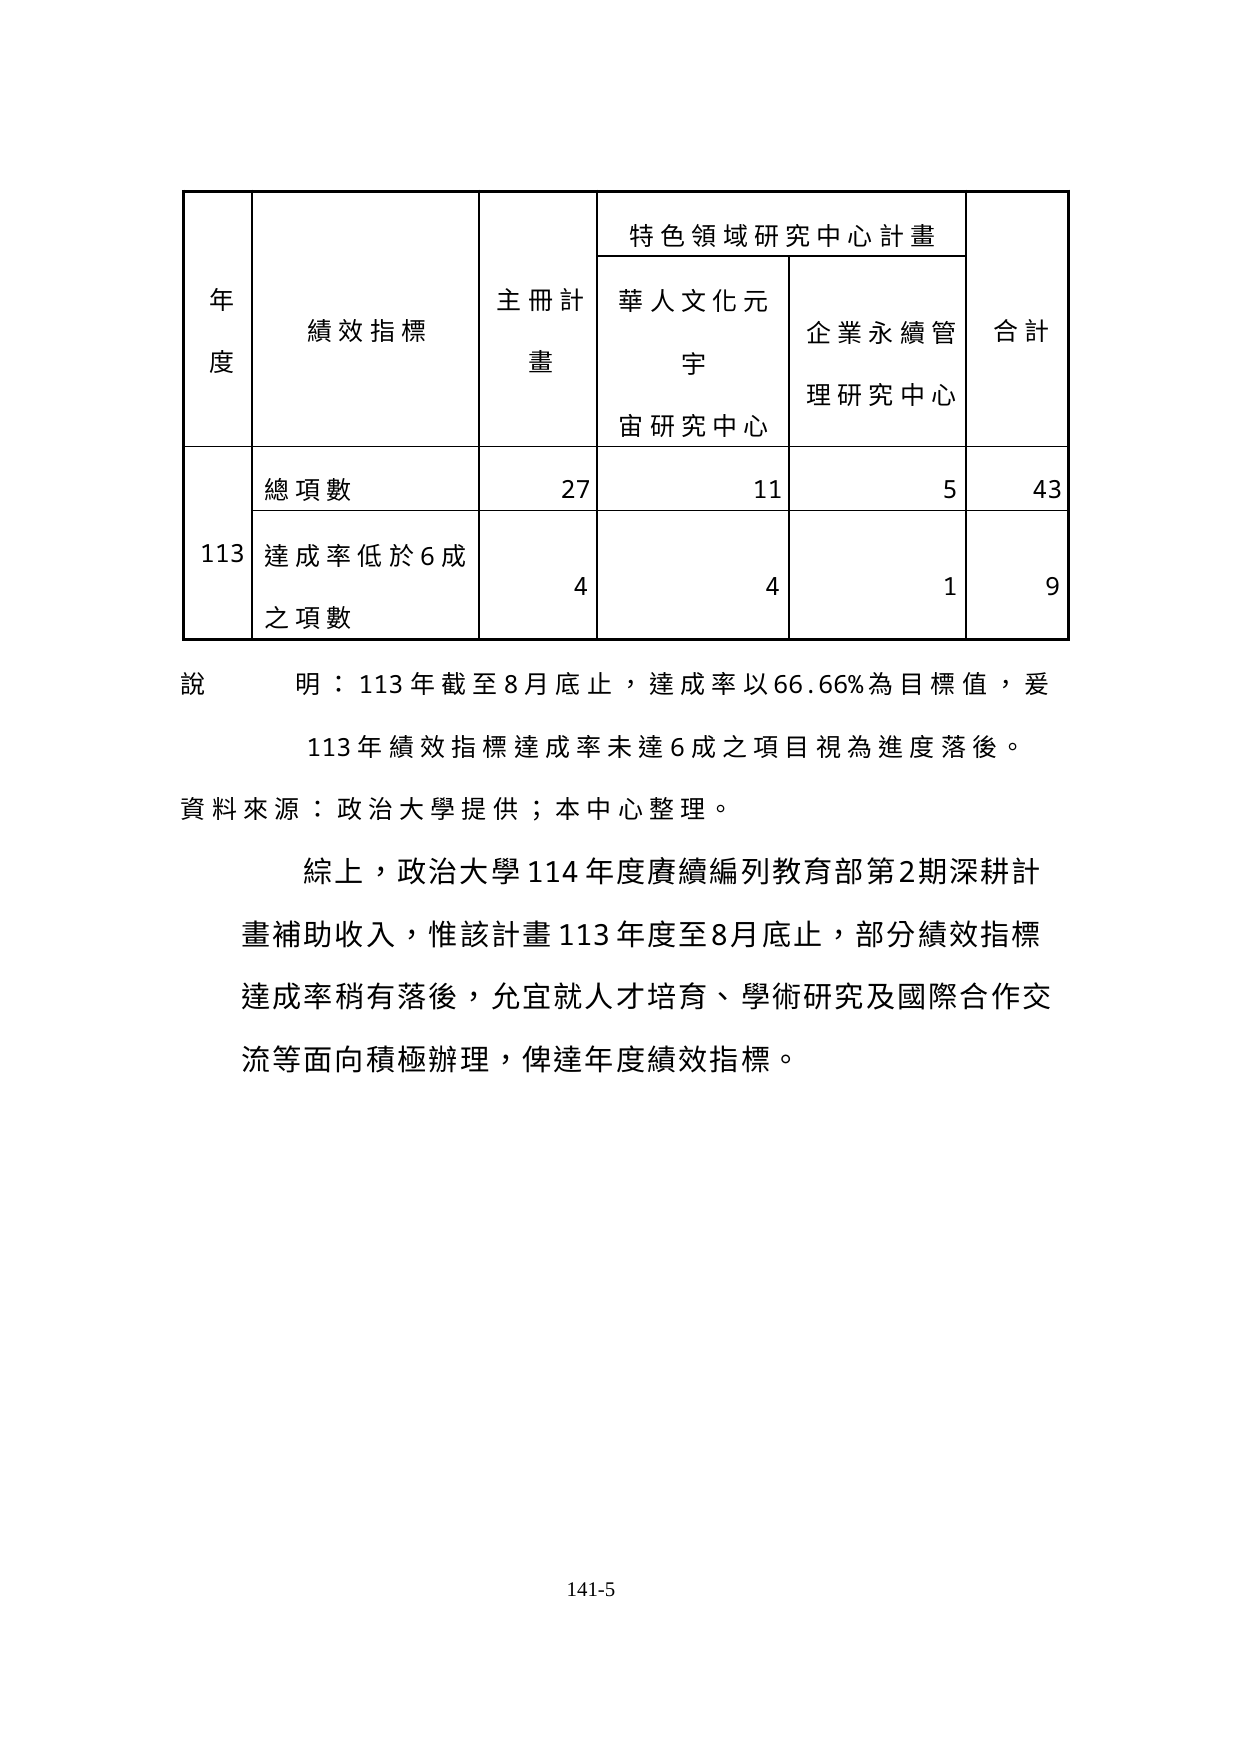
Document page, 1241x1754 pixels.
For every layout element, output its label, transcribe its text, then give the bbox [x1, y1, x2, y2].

table_cell 9 [967, 511, 1067, 638]
table_cell 27 [480, 447, 596, 510]
table_header 績效指標 [253, 193, 478, 446]
table_cell 1 [790, 511, 965, 638]
table_cell 企業永續管 理研究中心 [790, 257, 965, 446]
table_header 合計 [967, 193, 1067, 446]
text 資料來源：政治大學提供；本中心整理。 [177, 766, 1082, 828]
table_header 年度 [185, 193, 251, 446]
table_cell 總項數 [253, 447, 478, 510]
table_cell 4 [480, 511, 596, 638]
table_cell 4 [598, 511, 788, 638]
table_cell 5 [790, 447, 965, 510]
table_cell 達成率低於6成之項數 [253, 511, 478, 638]
text 說 明：113年截至8月底止，達成率以66.66%為目標值，爰113年績效指標達成率未達6成之項目視為進度落後。 [177, 641, 1082, 766]
text 綜上，政治大學114年度賡續編列教育部第2期深耕計畫補助收入，惟該計畫113年度至8月底止，部分績效指標達成率稍有落後，允宜就人才培育、學術研究及國際合作交流等面向積極辦理，俾達年度績效指標。 [236, 828, 1063, 1078]
table_cell 113 [185, 447, 251, 638]
table_header 特色領域研究中心計畫 [598, 193, 965, 255]
table_cell 華人文化元宇 宙研究中心 [598, 257, 788, 446]
table_cell 43 [967, 447, 1067, 510]
table_cell 11 [598, 447, 788, 510]
table_header 主冊計畫 [480, 193, 596, 446]
